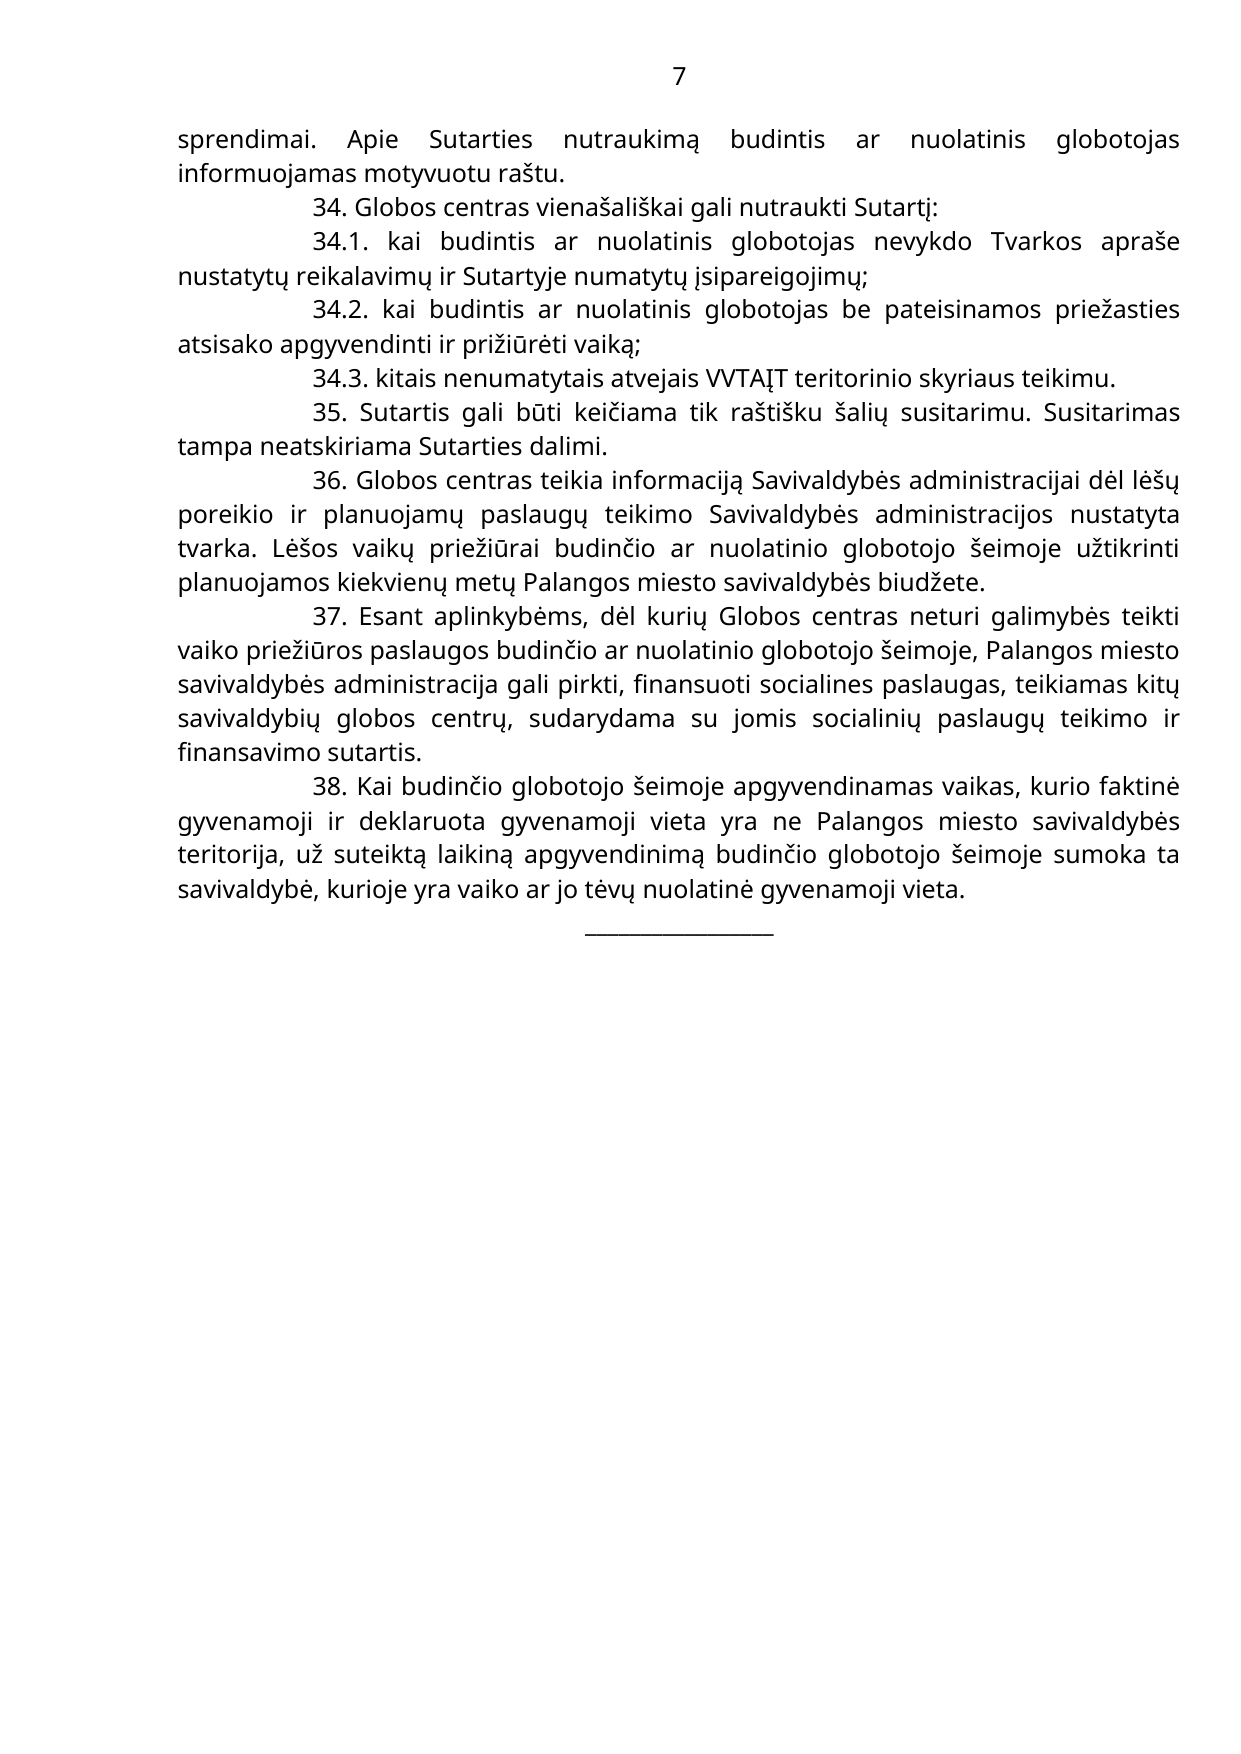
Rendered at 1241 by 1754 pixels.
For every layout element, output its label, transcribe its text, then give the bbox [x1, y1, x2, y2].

text 34.1. kai budintis ar nuolatinis globotojas nevykdo Tvarkos apraše nustatytų reikalavimų ir Sutartyje numatytų įsipareigojimų; [177, 224, 1181, 292]
text sprendimai. Apie Sutarties nutraukimą budintis ar nuolatinis globotojas informuojamas motyvuotu raštu. [177, 122, 1181, 190]
text 36. Globos centras teikia informaciją Savivaldybės administracijai dėl lėšų poreikio ir planuojamų paslaugų teikimo Savivaldybės administracijos nustatyta tvarka. Lėšos vaikų priežiūrai budinčio ar nuolatinio globotojo šeimoje užtikrinti planuojamos kiekvienų metų Palangos miesto savivaldybės biudžete. [177, 462, 1181, 599]
text 34. Globos centras vienašališkai gali nutraukti Sutartį: [177, 190, 1181, 224]
text 37. Esant aplinkybėms, dėl kurių Globos centras neturi galimybės teikti vaiko priežiūros paslaugos budinčio ar nuolatinio globotojo šeimoje, Palangos miesto savivaldybės administracija gali pirkti, finansuoti socialines paslaugas, teikiamas kitų savivaldybių globos centrų, sudarydama su jomis socialinių paslaugų teikimo ir finansavimo sutartis. [177, 599, 1181, 769]
text _________________ [177, 905, 1181, 939]
text 38. Kai budinčio globotojo šeimoje apgyvendinamas vaikas, kurio faktinė gyvenamoji ir deklaruota gyvenamoji vieta yra ne Palangos miesto savivaldybės teritorija, už suteiktą laikiną apgyvendinimą budinčio globotojo šeimoje sumoka ta savivaldybė, kurioje yra vaiko ar jo tėvų nuolatinė gyvenamoji vieta. [177, 769, 1181, 905]
text 35. Sutartis gali būti keičiama tik raštišku šalių susitarimu. Susitarimas tampa neatskiriama Sutarties dalimi. [177, 394, 1181, 462]
text 34.3. kitais nenumatytais atvejais VVTAĮT teritorinio skyriaus teikimu. [177, 360, 1181, 394]
text 34.2. kai budintis ar nuolatinis globotojas be pateisinamos priežasties atsisako apgyvendinti ir prižiūrėti vaiką; [177, 292, 1181, 360]
